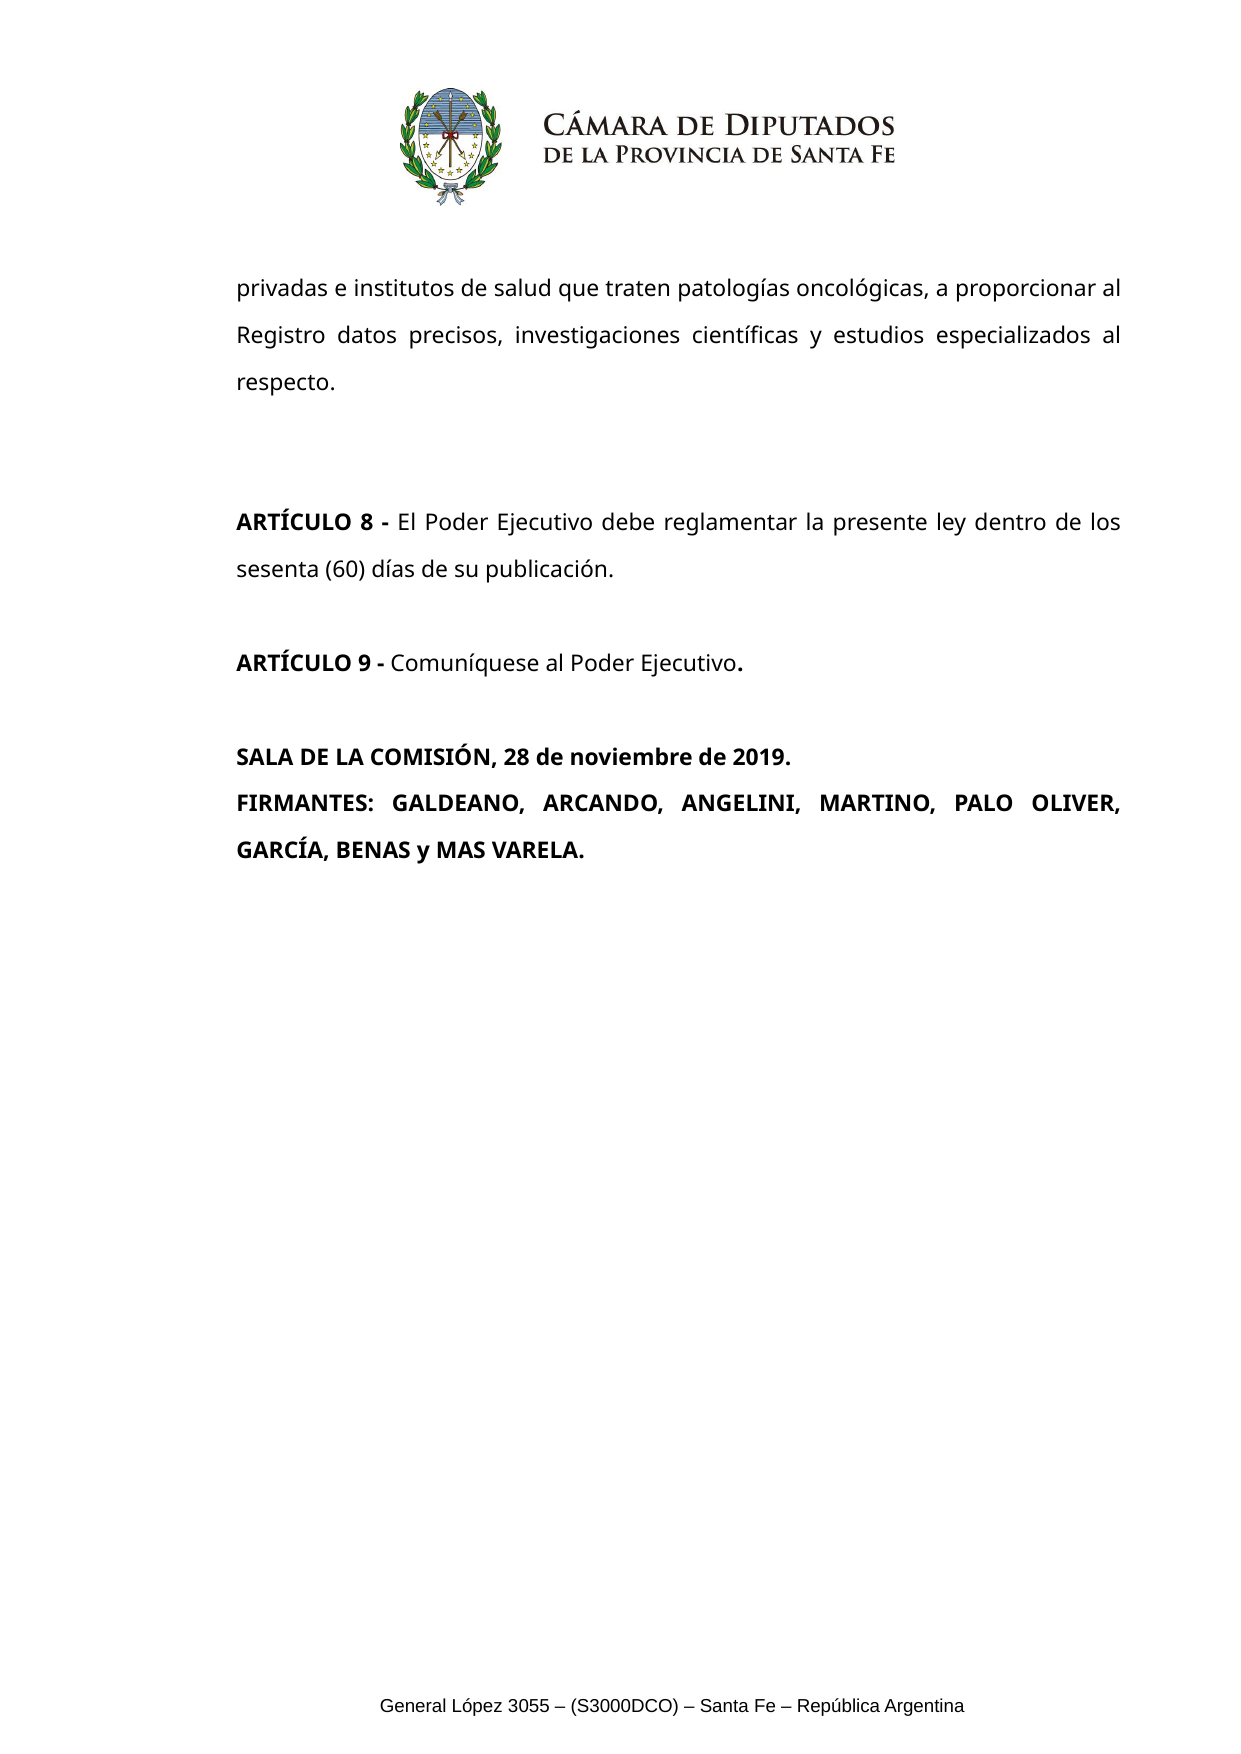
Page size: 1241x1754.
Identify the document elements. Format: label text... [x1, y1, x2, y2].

text FIRMANTES: GALDEANO, ARCANDO, ANGELINI, MARTINO, PALO OLIVER, GARCÍA, BENAS y MAS VARELA. [236, 787, 1122, 865]
text SALA DE LA COMISIÓN, 28 de noviembre de 2019. [236, 740, 1122, 772]
text privadas e institutos de salud que traten patologías oncológicas, a proporcionar al Registro datos precisos, investigaciones científicas y estudios especializados al respecto. [236, 272, 1122, 397]
picture [400, 88, 895, 210]
text ARTÍCULO 8 - El Poder Ejecutivo debe reglamentar la presente ley dentro de los sesenta (60) días de su publicación. [236, 506, 1122, 584]
text ARTÍCULO 9 - Comuníquese al Poder Ejecutivo. [236, 647, 1122, 678]
